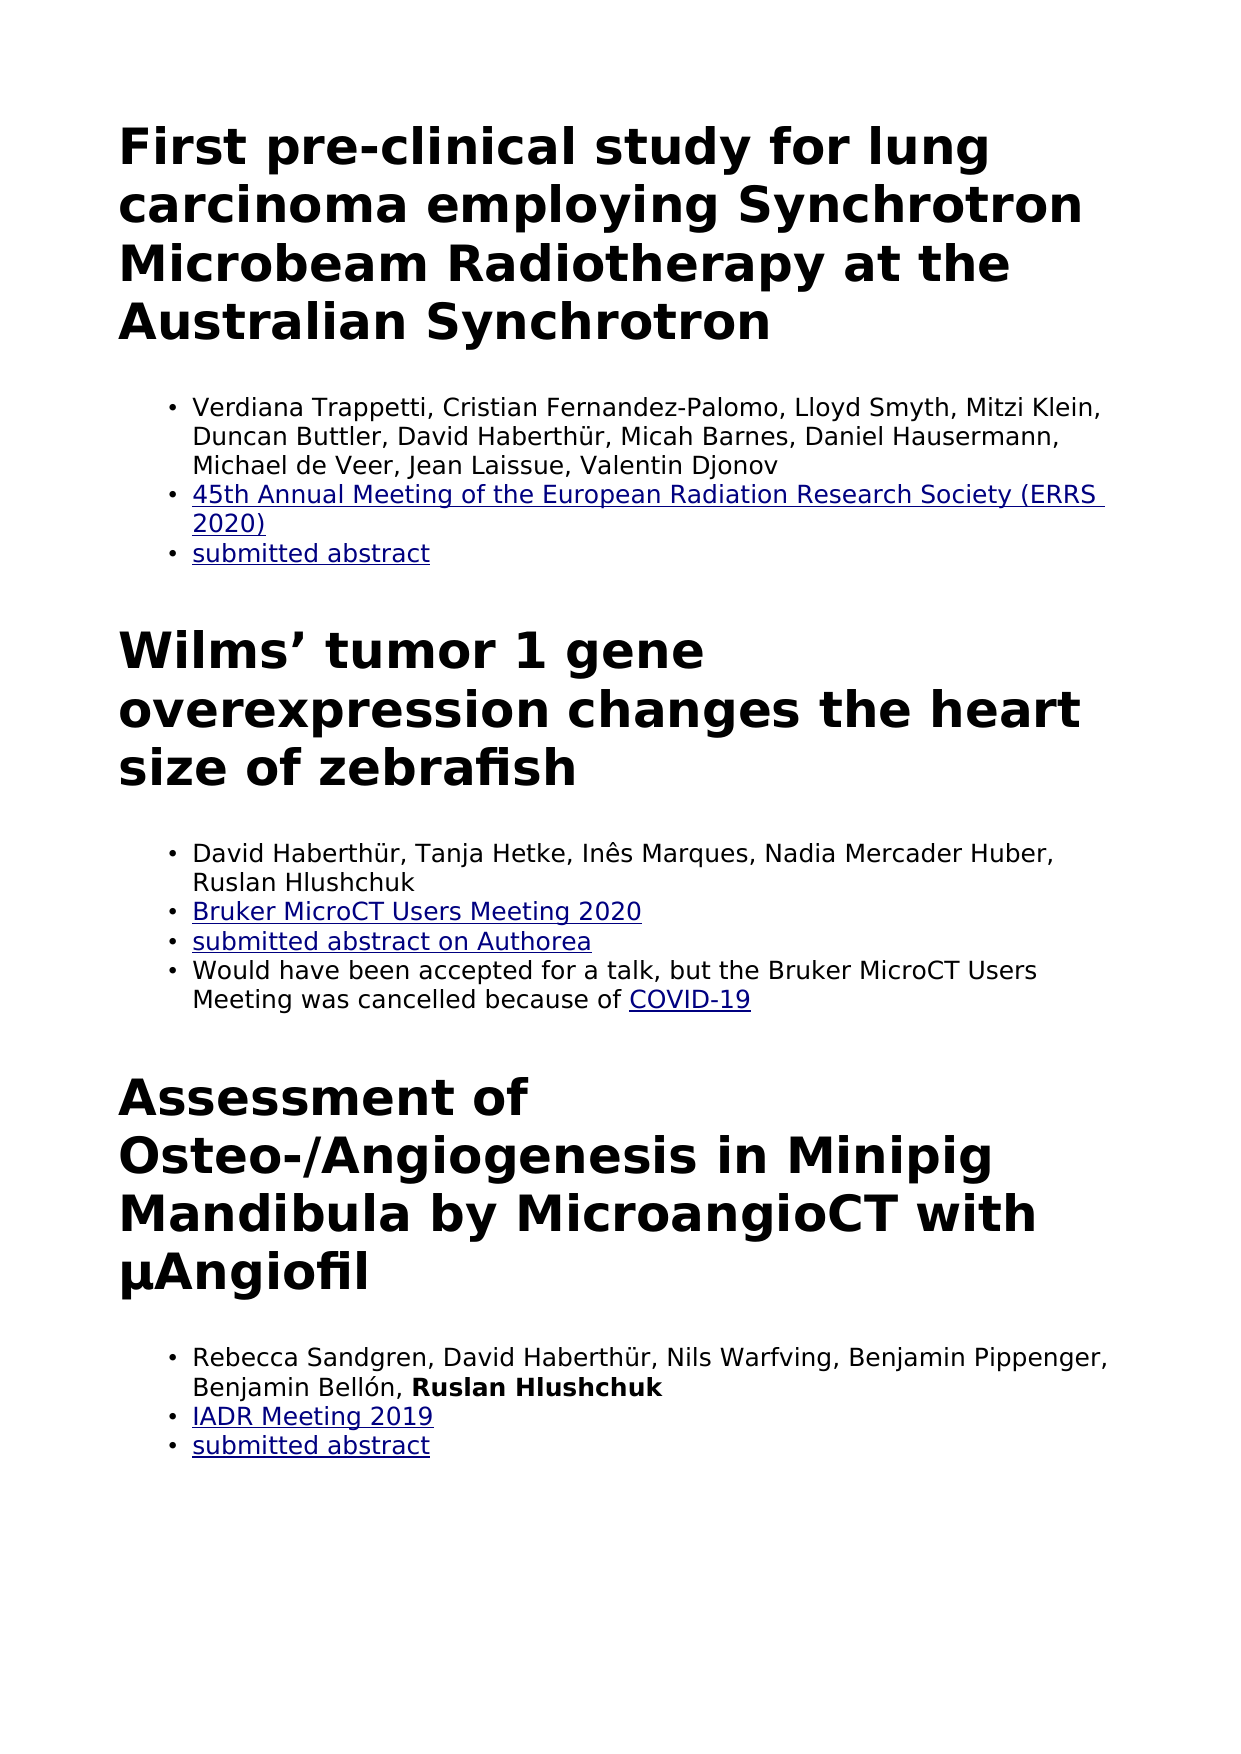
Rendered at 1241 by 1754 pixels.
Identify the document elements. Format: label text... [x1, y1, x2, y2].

subtitle First pre-clinical study for lung carcinoma employing Synchrotron Microbeam Radiotherapy at the Australian Synchrotron [118, 118, 1122, 351]
list Would have been accepted for a talk, but the Bruker MicroCT Users Meeting was cancelled because of COVID-19 [177, 956, 1122, 1014]
list Rebecca Sandgren, David Haberthür, Nils Warfving, Benjamin Pippenger, Benjamin Bellón, Ruslan Hlushchuk [177, 1343, 1122, 1402]
list 45th Annual Meeting of the European Radiation Research Society (ERRS 2020) [177, 481, 1122, 539]
list David Haberthür, Tanja Hetke, Inês Marques, Nadia Mercader Huber, Ruslan Hlushchuk [177, 839, 1122, 897]
list submitted abstract on Authorea [177, 927, 1122, 956]
list Bruker MicroCT Users Meeting 2020 [177, 897, 1122, 927]
list Verdiana Trappetti, Cristian Fernandez-Palomo, Lloyd Smyth, Mitzi Klein, Duncan Buttler, David Haberthür, Micah Barnes, Daniel Hausermann, Michael de Veer, Jean Laissue, Valentin Djonov [177, 393, 1122, 481]
subtitle Assessment of Osteo-/Angiogenesis in Minipig Mandibula by MicroangioCT with µAngiofil [118, 1069, 1122, 1302]
list IADR Meeting 2019 [177, 1402, 1122, 1431]
list submitted abstract [177, 1431, 1122, 1460]
list submitted abstract [177, 539, 1122, 568]
subtitle Wilms’ tumor 1 gene overexpression changes the heart size of zebrafish [118, 622, 1122, 797]
